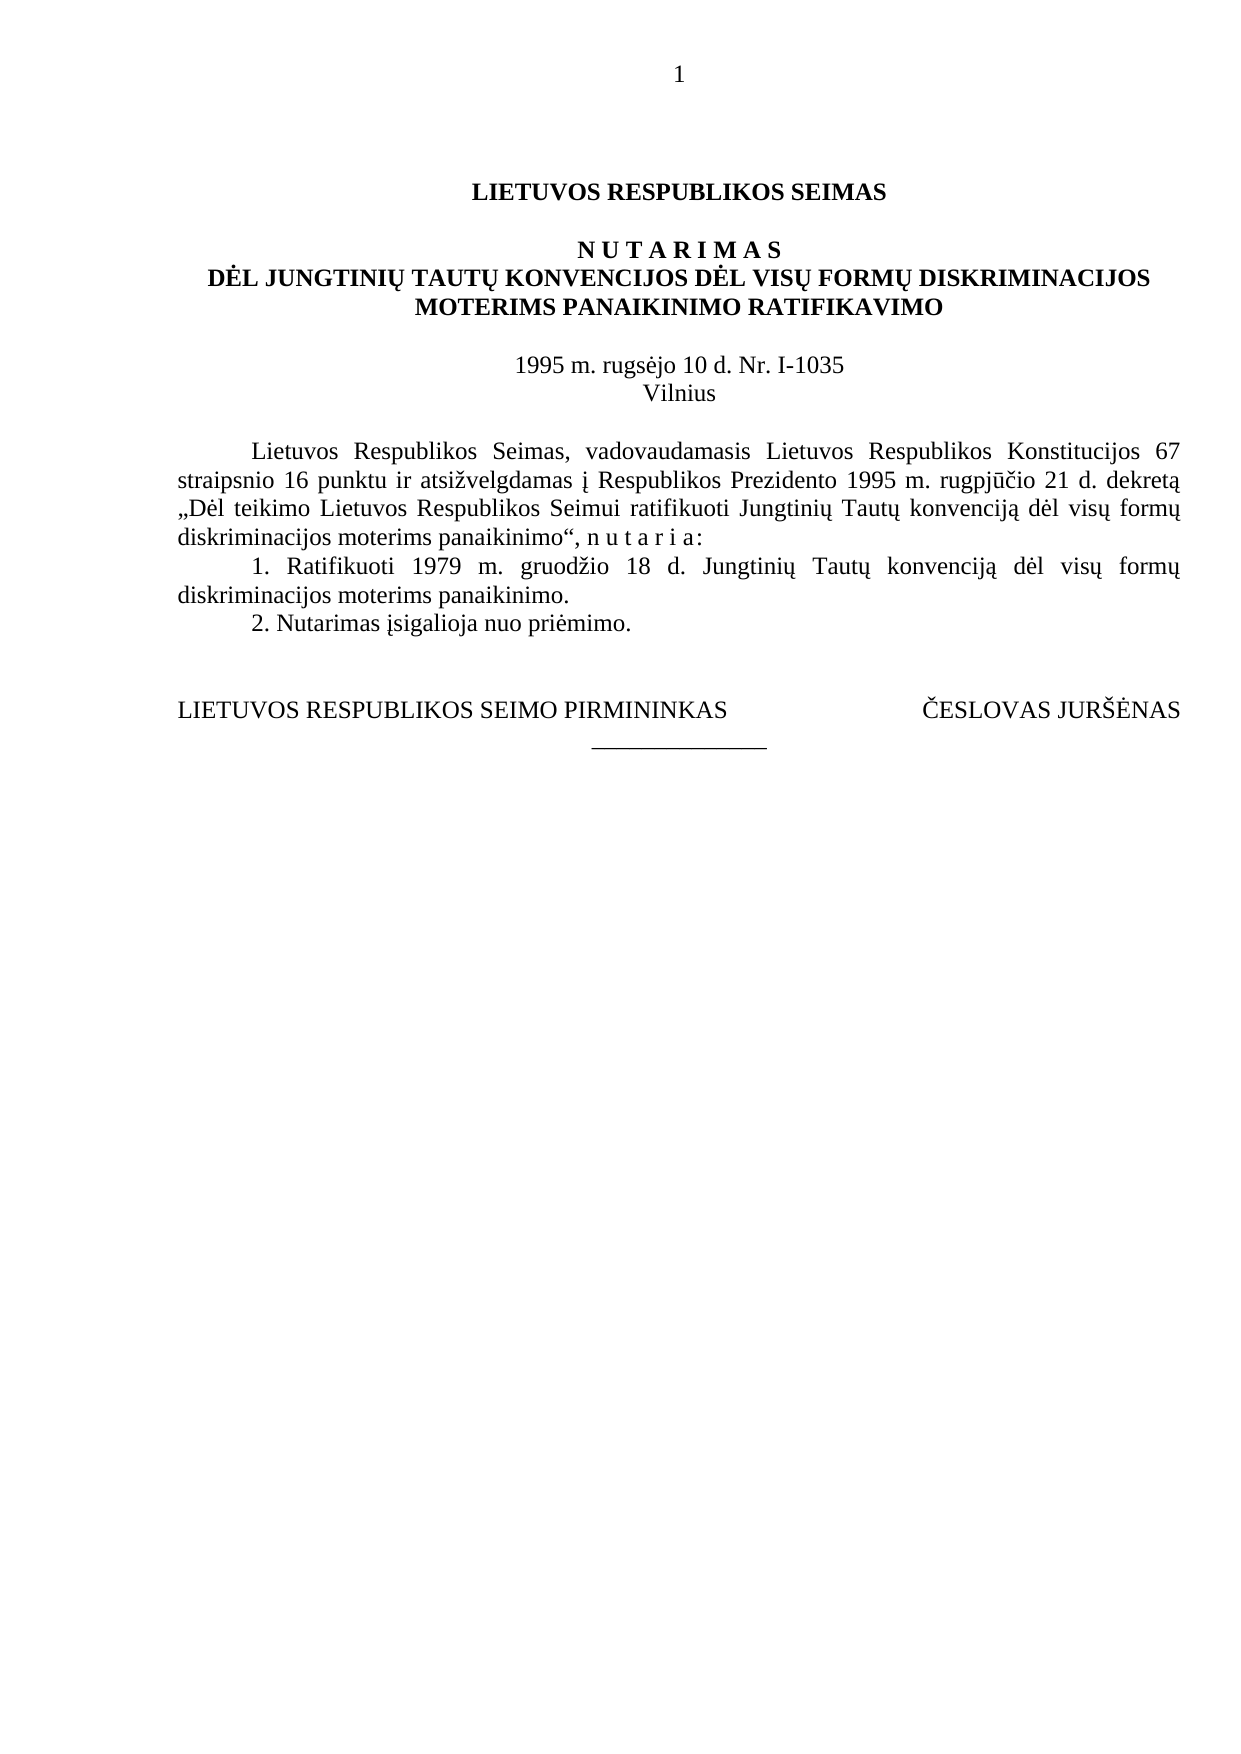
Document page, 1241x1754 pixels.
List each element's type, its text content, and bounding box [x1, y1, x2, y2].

text 2. Nutarimas įsigalioja nuo priėmimo. [177, 608, 1181, 637]
text Lietuvos Respublikos Seimas, vadovaudamasis Lietuvos Respublikos Konstitucijos 67 straipsnio 16 punktu ir atsižvelgdamas į Respublikos Prezidento 1995 m. rugpjūčio 21 d. dekretą „Dėl teikimo Lietuvos Respublikos Seimui ratifikuoti Jungtinių Tautų konvenciją dėl visų formų diskriminacijos moterims panaikinimo“, nutaria: [177, 436, 1181, 551]
text LIETUVOS RESPUBLIKOS SEIMAS [177, 177, 1181, 206]
text 1995 m. rugsėjo 10 d. Nr. I-1035 [177, 350, 1181, 378]
text Vilnius [177, 378, 1181, 407]
text ______________ [177, 723, 1181, 752]
text N U T A R I M A S [177, 235, 1181, 263]
text LIETUVOS RESPUBLIKOS SEIMO PIRMININKAS ČESLOVAS JURŠĖNAS [177, 695, 1181, 723]
text 1. Ratifikuoti 1979 m. gruodžio 18 d. Jungtinių Tautų konvenciją dėl visų formų diskriminacijos moterims panaikinimo. [177, 551, 1181, 608]
text DĖL JUNGTINIŲ TAUTŲ KONVENCIJOS DĖL VISŲ FORMŲ DISKRIMINACIJOS MOTERIMS PANAIKINIMO RATIFIKAVIMO [177, 263, 1181, 321]
